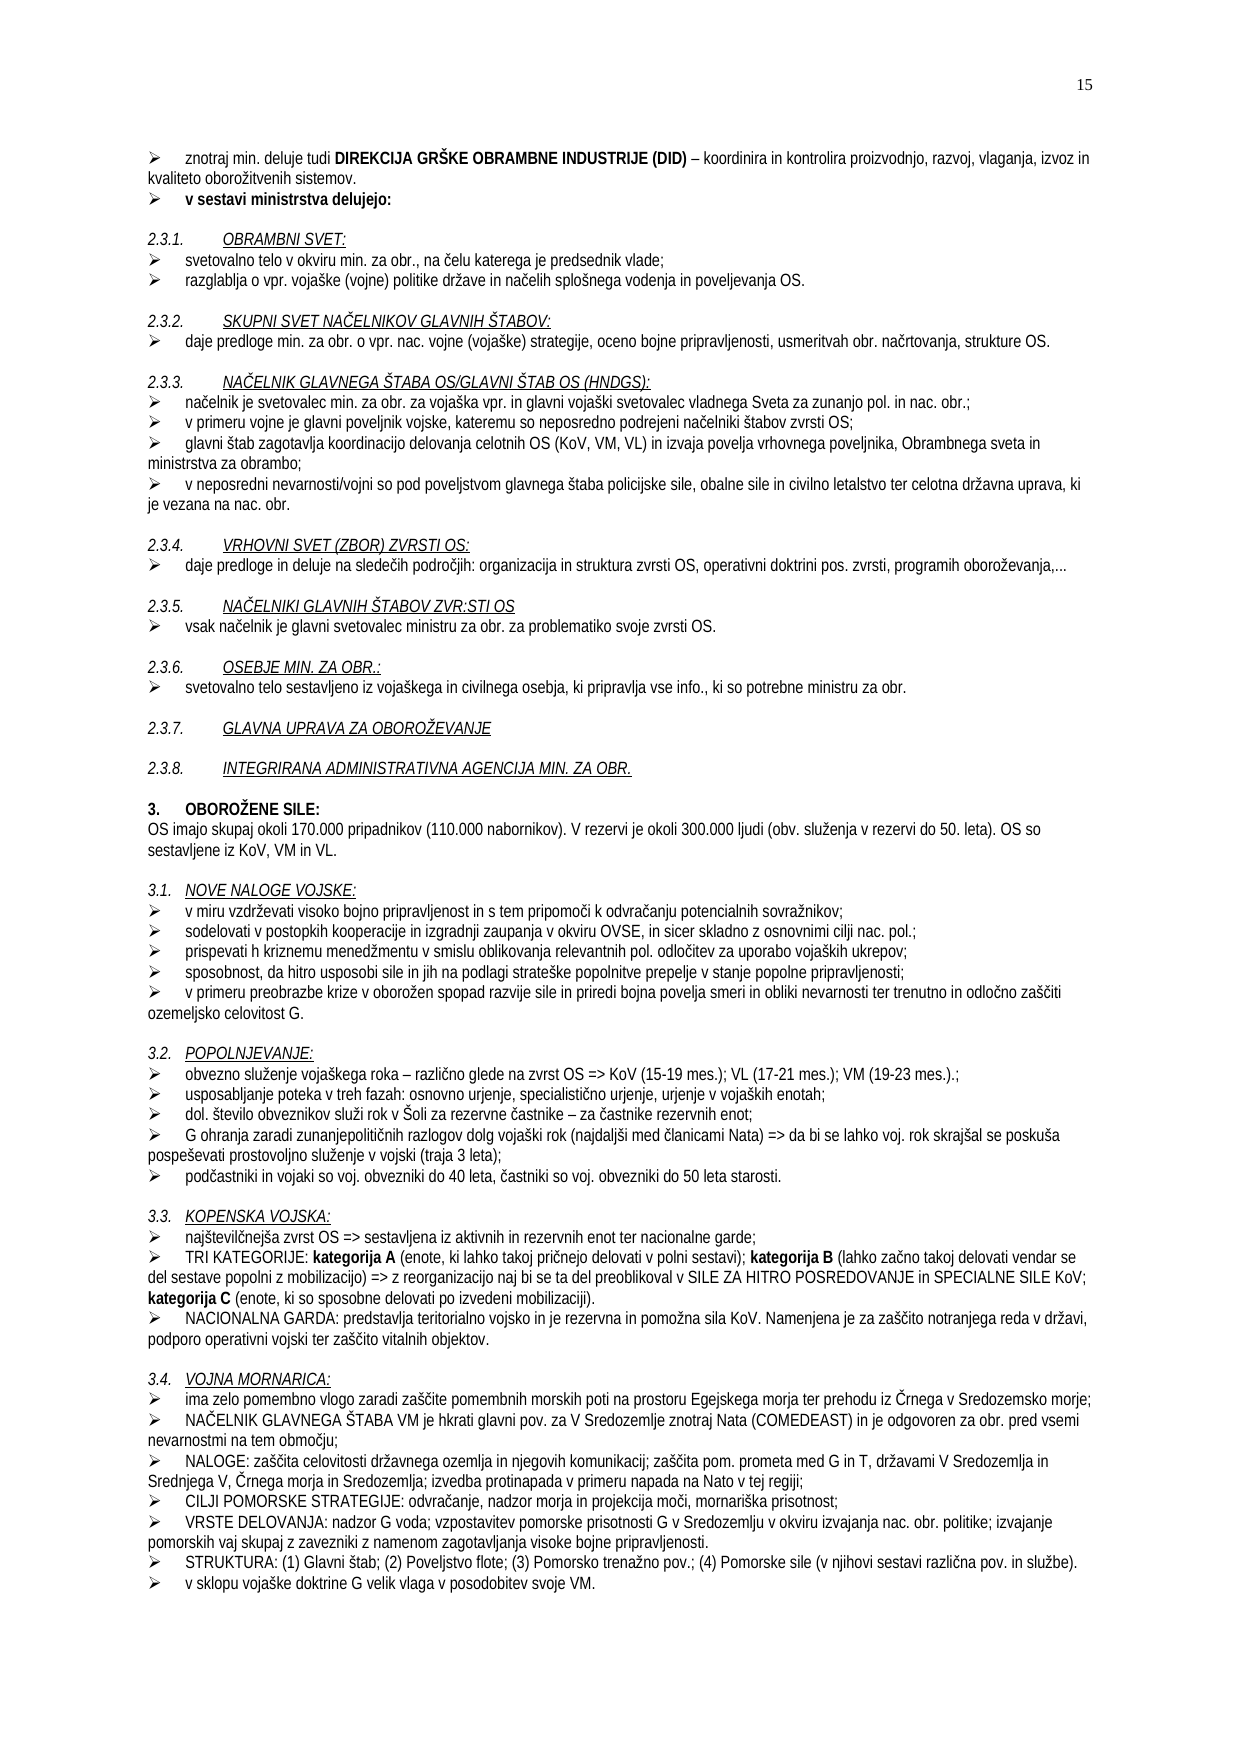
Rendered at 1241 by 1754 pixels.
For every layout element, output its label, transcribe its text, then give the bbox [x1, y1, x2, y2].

list v primeru vojne je glavni poveljnik vojske, kateremu so neposredno podrejeni načelniki štabov zvrsti OS; [148, 412, 1093, 433]
list v miru vzdrževati visoko bojno pripravljenost in s tem pripomoči k odvračanju potencialnih sovražnikov; [148, 900, 1093, 921]
list OBOROŽENE SILE: [148, 799, 1093, 819]
list KOPENSKA VOJSKA: [148, 1206, 1093, 1226]
list usposabljanje poteka v treh fazah: osnovno urjenje, specialistično urjenje, urjenje v vojaških enotah; [148, 1084, 1093, 1104]
list NACIONALNA GARDA: predstavlja teritorialno vojsko in je rezervna in pomožna sila KoV. Namenjena je za zaščito notranjega reda v državi, podporo operativni vojski ter zaščito vitalnih objektov. [148, 1308, 1093, 1349]
list razglablja o vpr. vojaške (vojne) politike države in načelih splošnega vodenja in poveljevanja OS. [148, 270, 1093, 290]
list prispevati h kriznemu menedžmentu v smislu oblikovanja relevantnih pol. odločitev za uporabo vojaških ukrepov; [148, 941, 1093, 962]
list SKUPNI SVET NAČELNIKOV GLAVNIH ŠTABOV: [148, 311, 1093, 331]
list načelnik je svetovalec min. za obr. za vojaška vpr. in glavni vojaški svetovalec vladnega Sveta za zunanjo pol. in nac. obr.; [148, 392, 1093, 412]
list G ohranja zaradi zunanjepolitičnih razlogov dolg vojaški rok (najdaljši med članicami Nata) => da bi se lahko voj. rok skrajšal se poskuša pospeševati prostovoljno služenje v vojski (traja 3 leta); [148, 1125, 1093, 1165]
list NAČELNIK GLAVNEGA ŠTABA VM je hkrati glavni pov. za V Sredozemlje znotraj Nata (COMEDEAST) in je odgovoren za obr. pred vsemi nevarnostmi na tem območju; [148, 1410, 1093, 1450]
list znotraj min. deluje tudi DIREKCIJA GRŠKE OBRAMBNE INDUSTRIJE (DID) – koordinira in kontrolira proizvodnjo, razvoj, vlaganja, izvoz in kvaliteto oborožitvenih sistemov. [148, 148, 1093, 188]
list ima zelo pomembno vlogo zaradi zaščite pomembnih morskih poti na prostoru Egejskega morja ter prehodu iz Črnega v Sredozemsko morje; [148, 1389, 1093, 1410]
list POPOLNJEVANJE: [148, 1043, 1093, 1063]
list glavni štab zagotavlja koordinacijo delovanja celotnih OS (KoV, VM, VL) in izvaja povelja vrhovnega poveljnika, Obrambnega sveta in ministrstva za obrambo; [148, 433, 1093, 473]
list GLAVNA UPRAVA ZA OBOROŽEVANJE [148, 718, 1093, 738]
list NAČELNIKI GLAVNIH ŠTABOV ZVR:STI OS [148, 596, 1093, 616]
list vsak načelnik je glavni svetovalec ministru za obr. za problematiko svoje zvrsti OS. [148, 616, 1093, 636]
list INTEGRIRANA ADMINISTRATIVNA AGENCIJA MIN. ZA OBR. [148, 758, 1093, 778]
list podčastniki in vojaki so voj. obvezniki do 40 leta, častniki so voj. obvezniki do 50 leta starosti. [148, 1165, 1093, 1186]
list NALOGE: zaščita celovitosti državnega ozemlja in njegovih komunikacij; zaščita pom. prometa med G in T, državami V Sredozemlja in Srednjega V, Črnega morja in Sredozemlja; izvedba protinapada v primeru napada na Nato v tej regiji; [148, 1450, 1093, 1491]
list CILJI POMORSKE STRATEGIJE: odvračanje, nadzor morja in projekcija moči, mornariška prisotnost; [148, 1491, 1093, 1512]
list svetovalno telo sestavljeno iz vojaškega in civilnega osebja, ki pripravlja vse info., ki so potrebne ministru za obr. [148, 677, 1093, 697]
list OBRAMBNI SVET: [148, 229, 1093, 249]
list VRSTE DELOVANJA: nadzor G voda; vzpostavitev pomorske prisotnosti G v Sredozemlju v okviru izvajanja nac. obr. politike; izvajanje pomorskih vaj skupaj z zavezniki z namenom zagotavljanja visoke bojne pripravljenosti. [148, 1512, 1093, 1552]
list najštevilčnejša zvrst OS => sestavljena iz aktivnih in rezervnih enot ter nacionalne garde; [148, 1226, 1093, 1247]
list sposobnost, da hitro usposobi sile in jih na podlagi strateške popolnitve prepelje v stanje popolne pripravljenosti; [148, 962, 1093, 982]
list v primeru preobrazbe krize v oborožen spopad razvije sile in priredi bojna povelja smeri in obliki nevarnosti ter trenutno in odločno zaščiti ozemeljsko celovitost G. [148, 982, 1093, 1023]
list NAČELNIK GLAVNEGA ŠTABA OS/GLAVNI ŠTAB OS (HNDGS): [148, 372, 1093, 392]
list svetovalno telo v okviru min. za obr., na čelu katerega je predsednik vlade; [148, 249, 1093, 270]
list v sestavi ministrstva delujejo: [148, 188, 1093, 209]
list VOJNA MORNARICA: [148, 1369, 1093, 1389]
list sodelovati v postopkih kooperacije in izgradnji zaupanja v okviru OVSE, in sicer skladno z osnovnimi cilji nac. pol.; [148, 921, 1093, 941]
list dol. število obveznikov služi rok v Šoli za rezervne častnike – za častnike rezervnih enot; [148, 1104, 1093, 1125]
list NOVE NALOGE VOJSKE: [148, 880, 1093, 900]
list v sklopu vojaške doktrine G velik vlaga v posodobitev svoje VM. [148, 1573, 1093, 1593]
list STRUKTURA: (1) Glavni štab; (2) Poveljstvo flote; (3) Pomorsko trenažno pov.; (4) Pomorske sile (v njihovi sestavi različna pov. in službe). [148, 1552, 1093, 1573]
list v neposredni nevarnosti/vojni so pod poveljstvom glavnega štaba policijske sile, obalne sile in civilno letalstvo ter celotna državna uprava, ki je vezana na nac. obr. [148, 473, 1093, 514]
list daje predloge min. za obr. o vpr. nac. vojne (vojaške) strategije, oceno bojne pripravljenosti, usmeritvah obr. načrtovanja, strukture OS. [148, 331, 1093, 351]
list TRI KATEGORIJE: kategorija A (enote, ki lahko takoj pričnejo delovati v polni sestavi); kategorija B (lahko začno takoj delovati vendar se del sestave popolni z mobilizacijo) => z reorganizacijo naj bi se ta del preoblikoval v SILE ZA HITRO POSREDOVANJE in SPECIALNE SILE KoV; kategorija C (enote, ki so sposobne delovati po izvedeni mobilizaciji). [148, 1247, 1093, 1308]
list obvezno služenje vojaškega roka – različno glede na zvrst OS => KoV (15-19 mes.); VL (17-21 mes.); VM (19-23 mes.).; [148, 1063, 1093, 1084]
list daje predloge in deluje na sledečih področjih: organizacija in struktura zvrsti OS, operativni doktrini pos. zvrsti, programih oboroževanja,... [148, 555, 1093, 575]
list OSEBJE MIN. ZA OBR.: [148, 657, 1093, 677]
list VRHOVNI SVET (ZBOR) ZVRSTI OS: [148, 534, 1093, 555]
text OS imajo skupaj okoli 170.000 pripadnikov (110.000 nabornikov). V rezervi je okoli 300.000 ljudi (obv. služenja v rezervi do 50. leta). OS so sestavljene iz KoV, VM in VL. [148, 819, 1093, 860]
